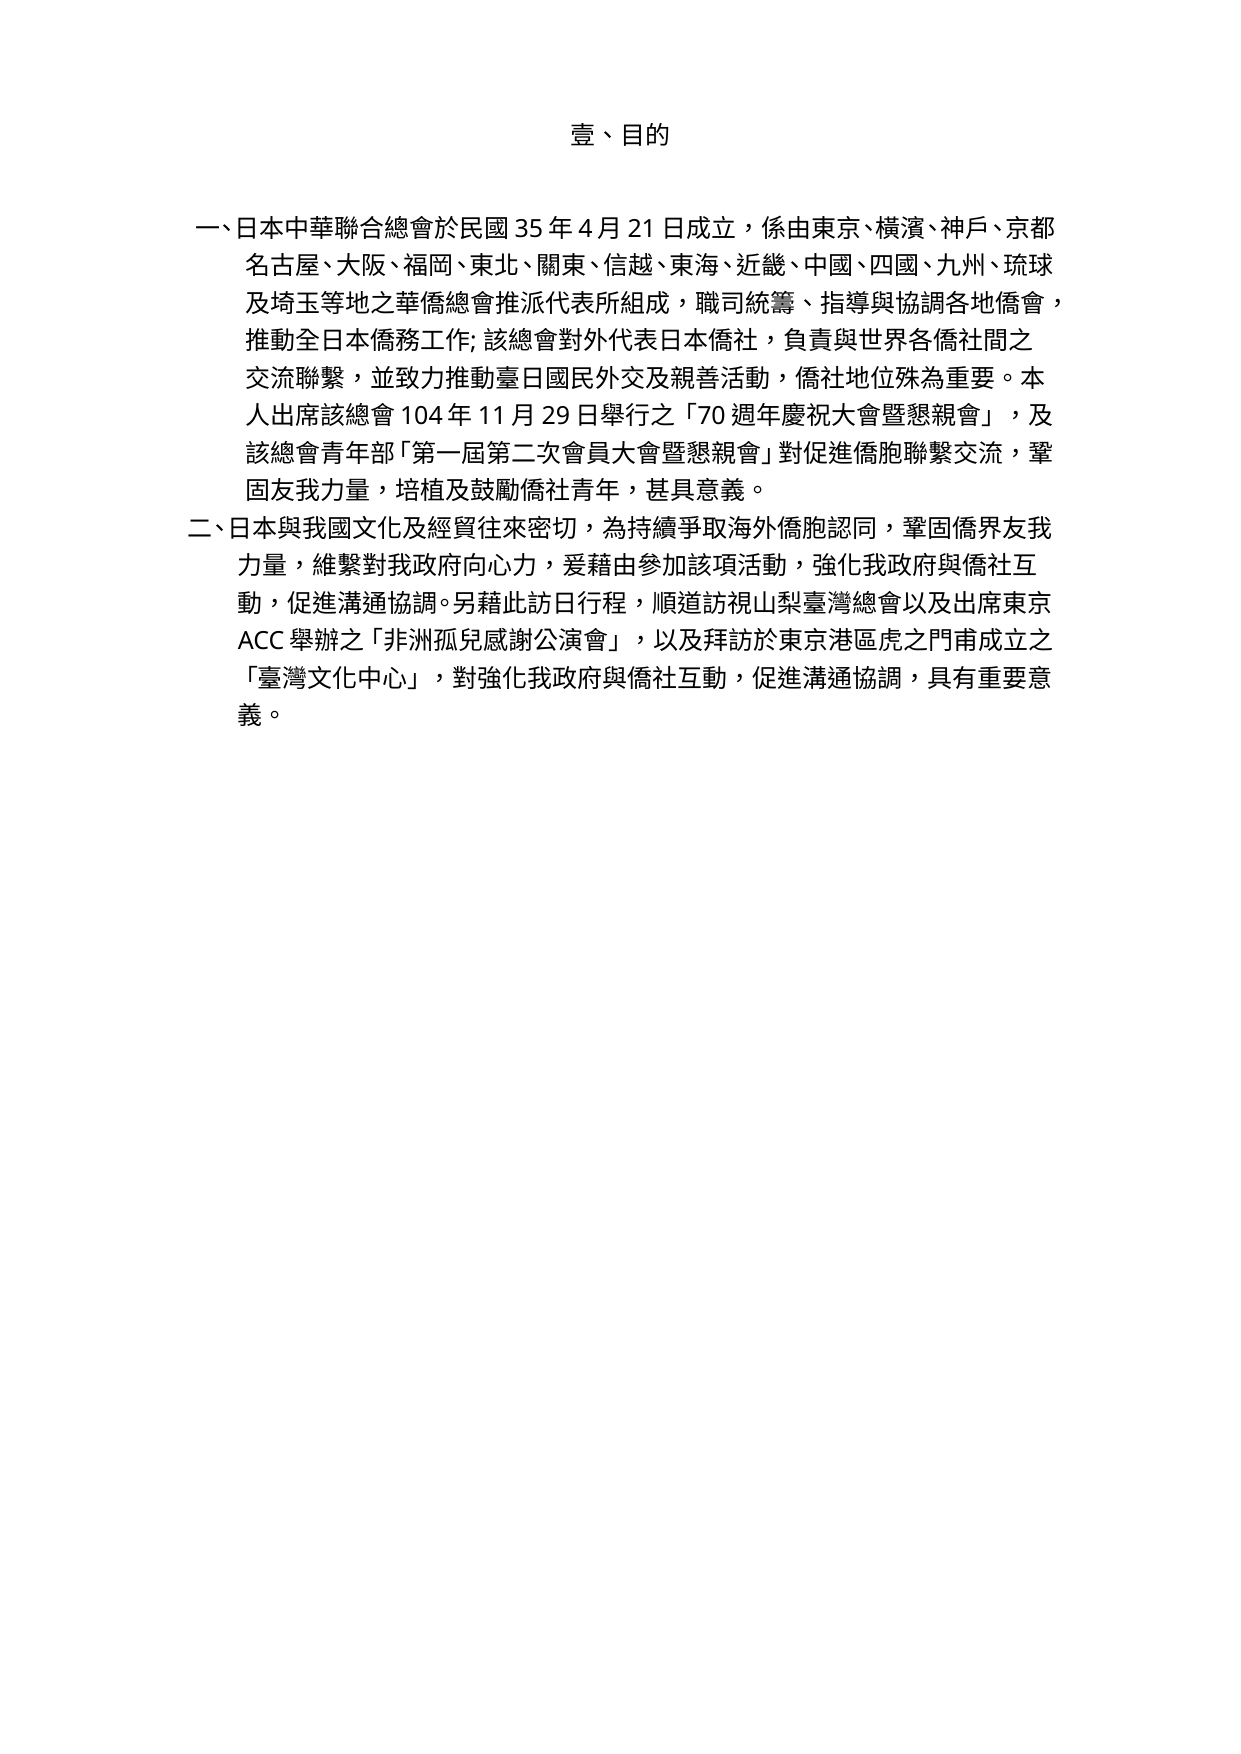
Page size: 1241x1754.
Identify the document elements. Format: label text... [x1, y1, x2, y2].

text 二、日本與我國文化及經貿往來密切，為持續爭取海外僑胞認同，鞏固僑界友我力量，維繫對我政府向心力，爰藉由參加該項活動，強化我政府與僑社互動，促進溝通協調。另藉此訪日行程，順道訪視山梨臺灣總會以及出席東京ACC舉辦之「非洲孤兒感謝公演會」，以及拜訪於東京港區虎之門甫成立之「臺灣文化中心」，對強化我政府與僑社互動，促進溝通協調，具有重要意義。 [187, 507, 1053, 732]
subtitle 壹、目的 [187, 115, 1053, 152]
text 一、日本中華聯合總會於民國35年4月21日成立，係由東京、橫濱、神戶、京都、名古屋、大阪、福岡、東北、關東、信越、東海、近畿、中國、四國、九州、琉球及埼玉等地之華僑總會推派代表所組成，職司統籌、指導與協調各地僑會，推動全日本僑務工作; 該總會對外代表日本僑社，負責與世界各僑社間之交流聯繫，並致力推動臺日國民外交及親善活動，僑社地位殊為重要。本人出席該總會104年11月29日舉行之「70週年慶祝大會暨懇親會」，及該總會青年部「第一屆第二次會員大會暨懇親會」對促進僑胞聯繫交流，鞏固友我力量，培植及鼓勵僑社青年，甚具意義。 [195, 207, 1053, 507]
